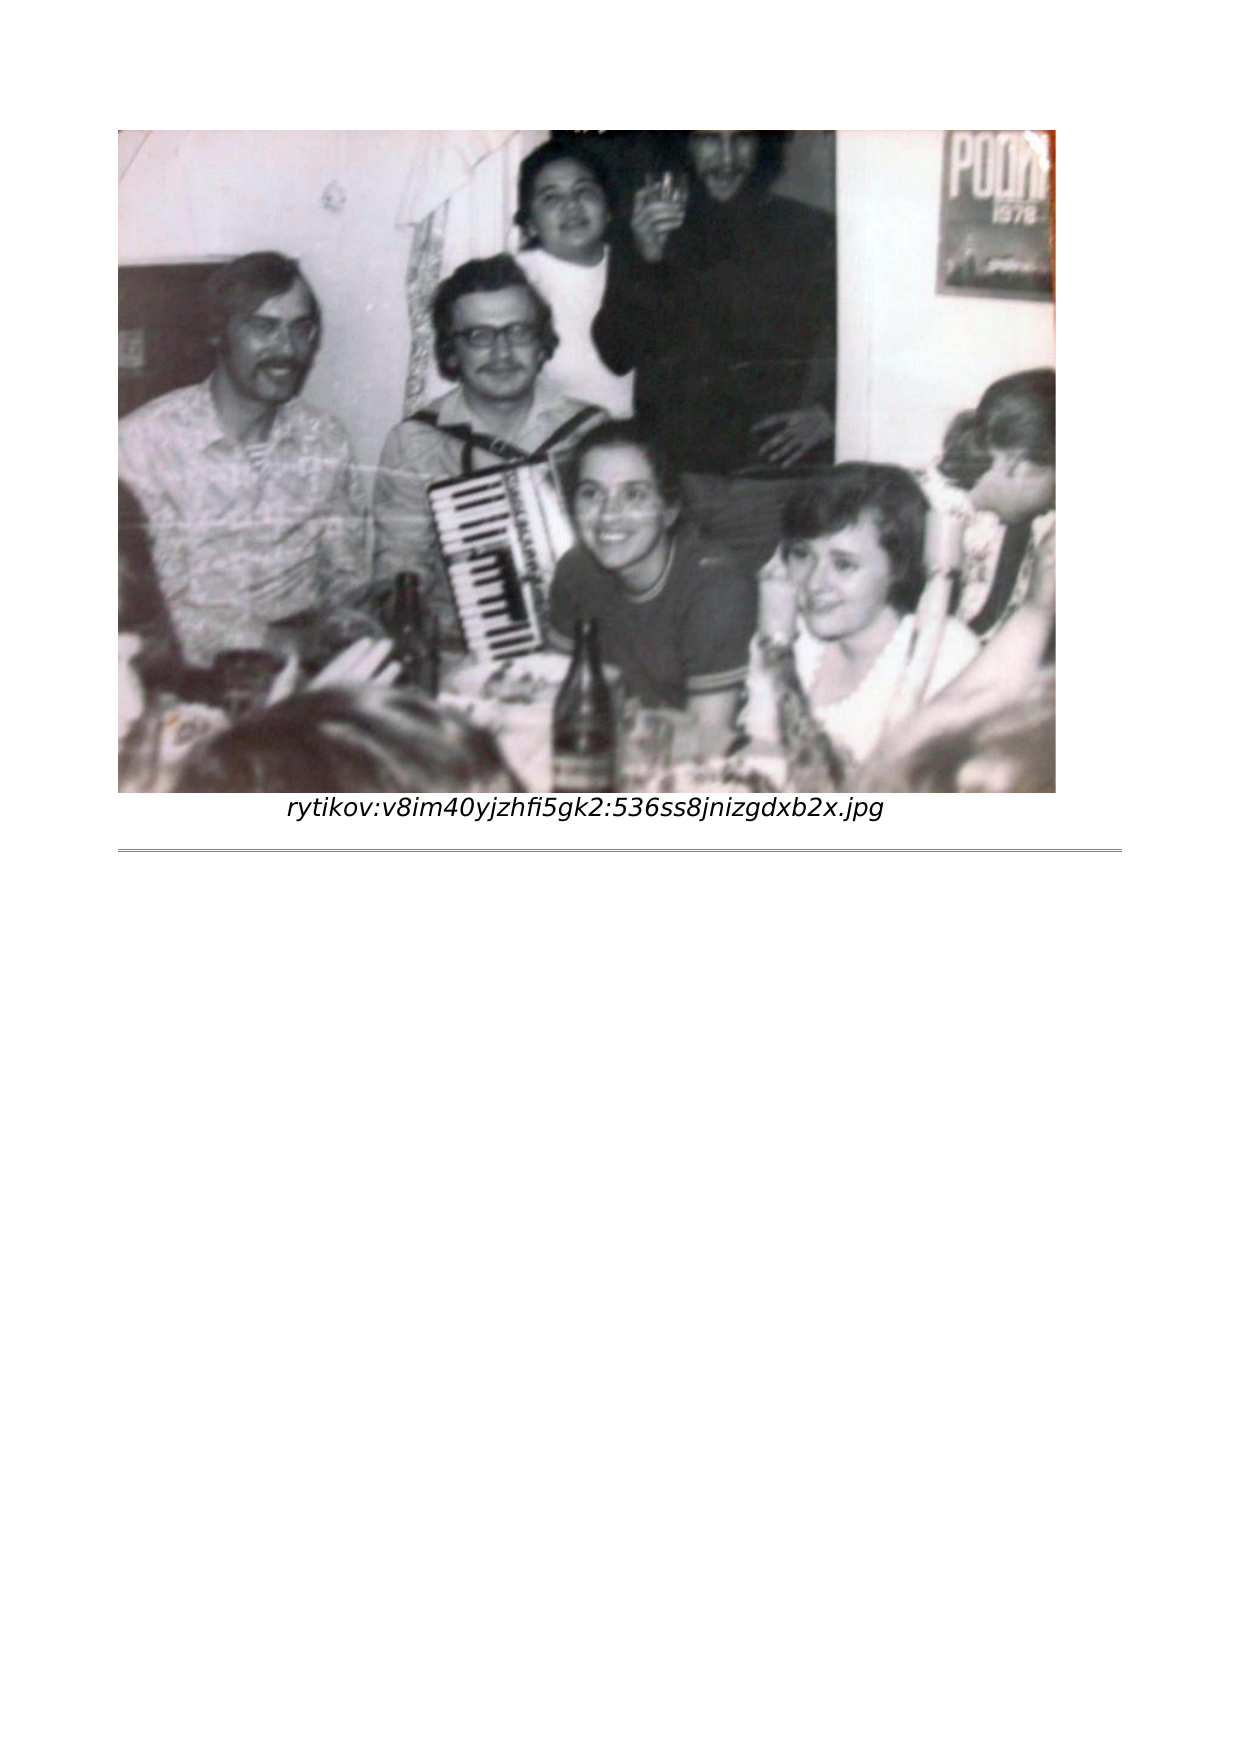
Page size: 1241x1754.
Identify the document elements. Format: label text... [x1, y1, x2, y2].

picture [118, 130, 1056, 793]
text rytikov:v8im40yjzhfi5gk2:536ss8jnizgdxb2x.jpg [118, 793, 1056, 822]
